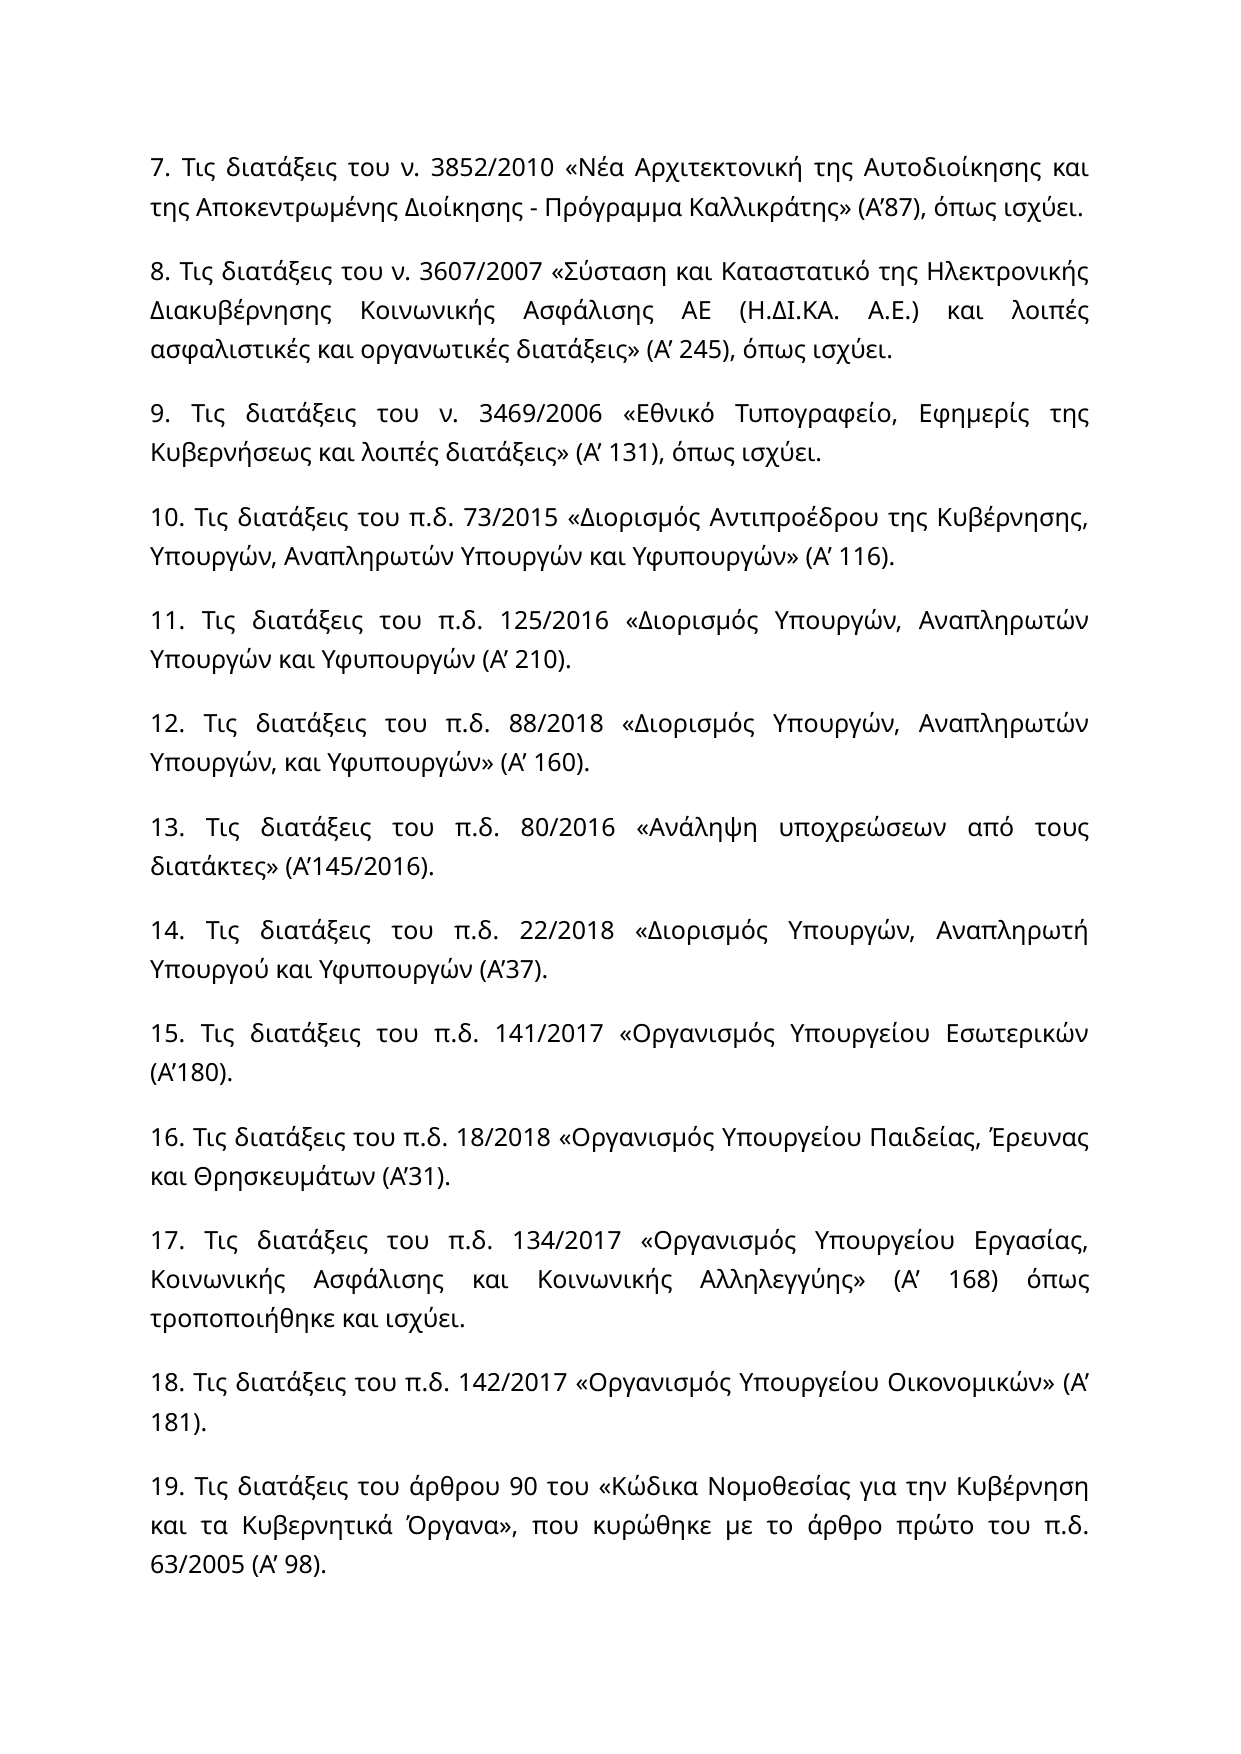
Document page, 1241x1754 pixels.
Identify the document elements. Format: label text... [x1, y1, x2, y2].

text 10. Τις διατάξεις του π.δ. 73/2015 «Διορισμός Αντιπροέδρου της Κυβέρνησης, Υπουργών, Αναπληρωτών Υπουργών και Υφυπουργών» (Α’ 116). [150, 499, 1090, 572]
text 7. Τις διατάξεις του ν. 3852/2010 «Νέα Αρχιτεκτονική της Αυτοδιοίκησης και της Αποκεντρωμένης Διοίκησης - Πρόγραμμα Καλλικράτης» (Α’87), όπως ισχύει. [150, 150, 1090, 223]
text 14. Τις διατάξεις του π.δ. 22/2018 «Διορισμός Υπουργών, Αναπληρωτή Υπουργού και Υφυπουργών (Α’37). [150, 912, 1090, 986]
text 8. Τις διατάξεις του ν. 3607/2007 «Σύσταση και Καταστατικό της Ηλεκτρονικής Διακυβέρνησης Κοινωνικής Ασφάλισης ΑΕ (Η.ΔΙ.ΚΑ. Α.Ε.) και λοιπές ασφαλιστικές και οργανωτικές διατάξεις» (Α’ 245), όπως ισχύει. [150, 253, 1090, 366]
text 9. Τις διατάξεις του ν. 3469/2006 «Εθνικό Τυπογραφείο, Εφημερίς της Κυβερνήσεως και λοιπές διατάξεις» (Α’ 131), όπως ισχύει. [150, 396, 1090, 469]
text 18. Τις διατάξεις του π.δ. 142/2017 «Οργανισμός Υπουργείου Οικονομικών» (Α’ 181). [150, 1365, 1090, 1438]
text 12. Τις διατάξεις του π.δ. 88/2018 «Διορισμός Υπουργών, Αναπληρωτών Υπουργών, και Υφυπουργών» (Α’ 160). [150, 706, 1090, 779]
text 11. Τις διατάξεις του π.δ. 125/2016 «Διορισμός Υπουργών, Αναπληρωτών Υπουργών και Υφυπουργών (Α’ 210). [150, 602, 1090, 676]
text 15. Τις διατάξεις του π.δ. 141/2017 «Οργανισμός Υπουργείου Εσωτερικών (Α’180). [150, 1016, 1090, 1089]
text 19. Τις διατάξεις του άρθρου 90 του «Κώδικα Νομοθεσίας για την Κυβέρνηση και τα Κυβερνητικά Όργανα», που κυρώθηκε με το άρθρο πρώτο του π.δ. 63/2005 (Α’ 98). [150, 1468, 1090, 1581]
text 17. Τις διατάξεις του π.δ. 134/2017 «Οργανισμός Υπουργείου Εργασίας, Κοινωνικής Ασφάλισης και Κοινωνικής Αλληλεγγύης» (Α’ 168) όπως τροποποιήθηκε και ισχύει. [150, 1222, 1090, 1335]
text 13. Τις διατάξεις του π.δ. 80/2016 «Ανάληψη υποχρεώσεων από τους διατάκτες» (Α’145/2016). [150, 809, 1090, 882]
text 16. Τις διατάξεις του π.δ. 18/2018 «Οργανισμός Υπουργείου Παιδείας, Έρευνας και Θρησκευμάτων (Α’31). [150, 1119, 1090, 1192]
